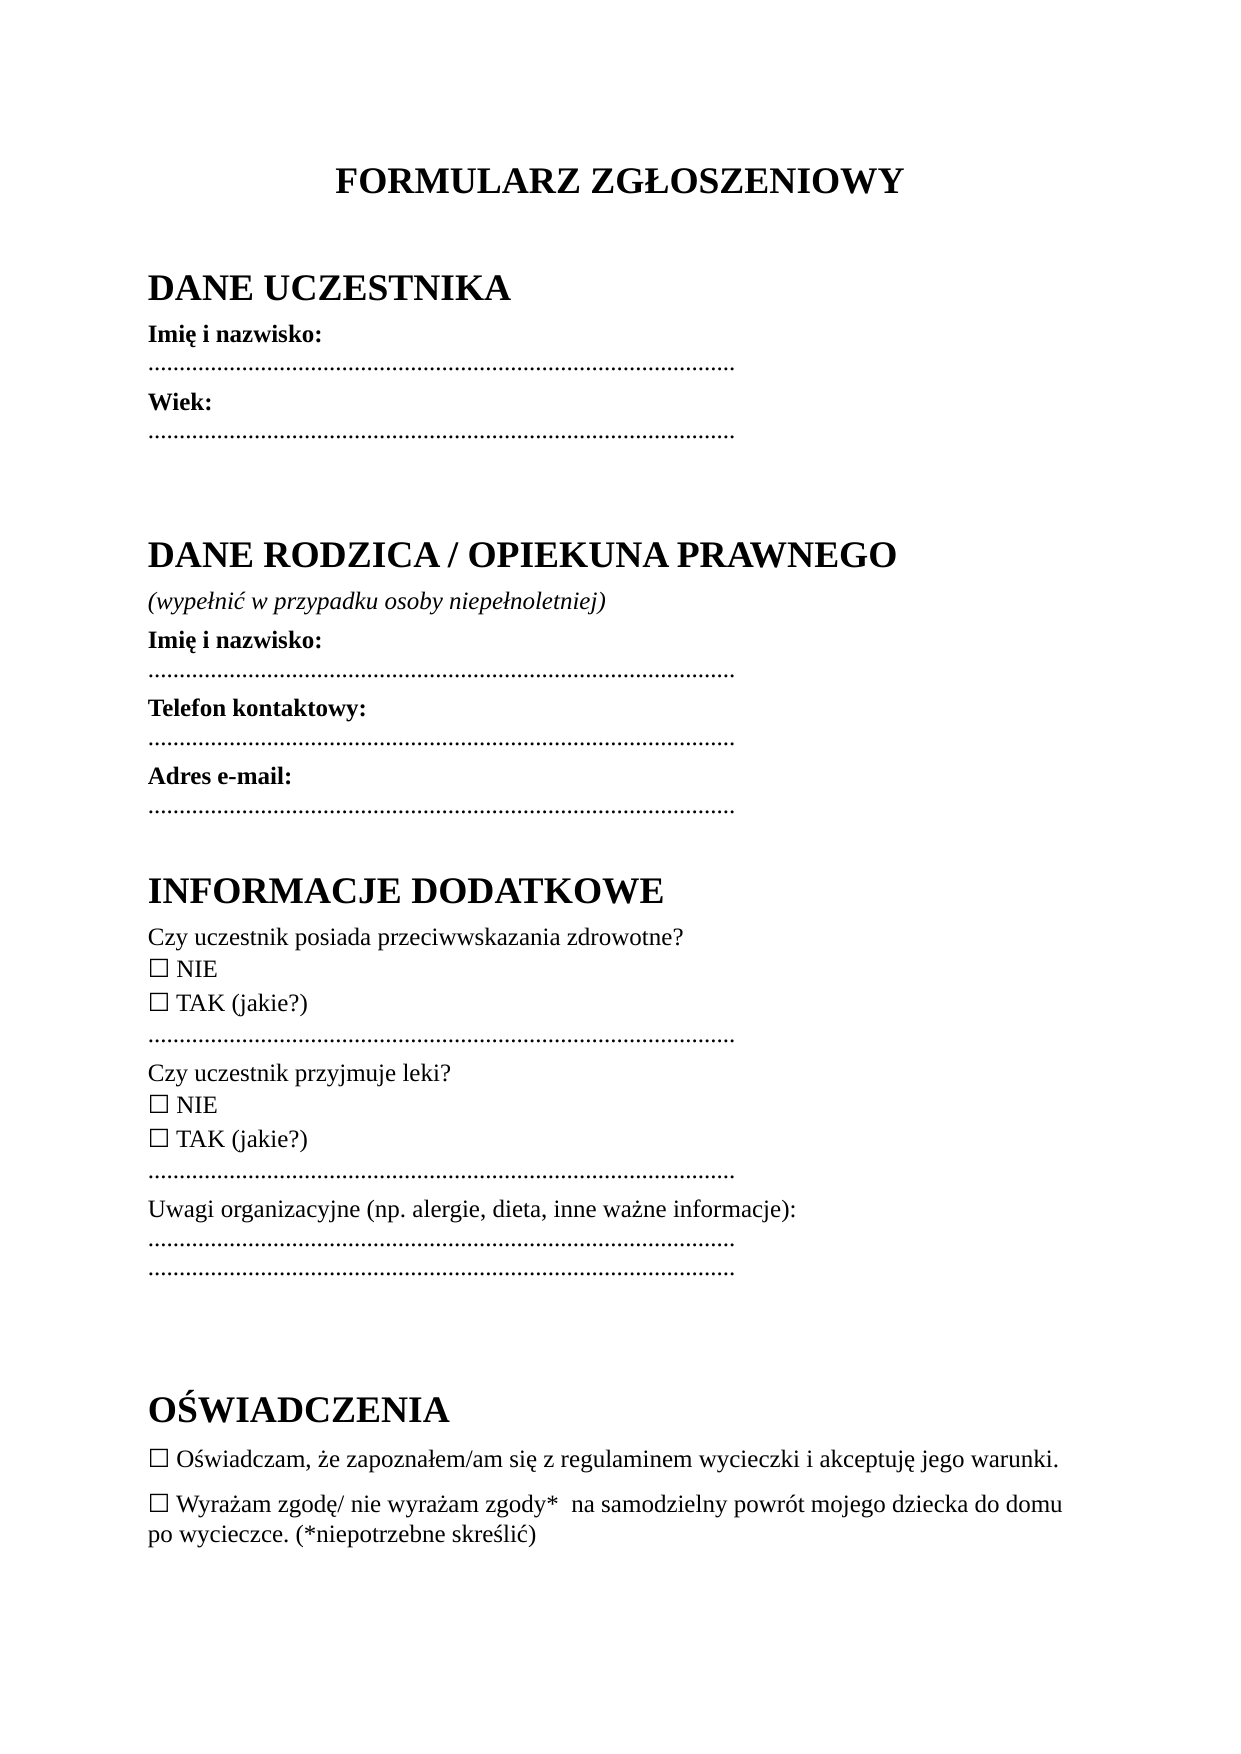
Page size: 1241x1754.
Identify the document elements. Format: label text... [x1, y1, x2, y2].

subtitle FORMULARZ ZGŁOSZENIOWY [148, 158, 1093, 201]
text Telefon kontaktowy: .............................................................................................. [148, 693, 1093, 751]
text Czy uczestnik posiada przeciwwskazania zdrowotne? ☐ NIE ☐ TAK (jakie?) .............................................................................................. [148, 922, 1093, 1048]
subtitle DANE UCZESTNIKA [148, 265, 1093, 308]
subtitle OŚWIADCZENIA [148, 1387, 1093, 1431]
text Imię i nazwisko: .............................................................................................. [148, 319, 1093, 376]
text Czy uczestnik przyjmuje leki? ☐ NIE ☐ TAK (jakie?) .............................................................................................. [148, 1058, 1093, 1184]
text Adres e-mail: .............................................................................................. [148, 761, 1093, 819]
text ☐ Oświadczam, że zapoznałem/am się z regulaminem wycieczki i akceptuję jego warunki. [148, 1441, 1093, 1475]
text ☐ Wyrażam zgodę/ nie wyrażam zgody* na samodzielny powrót mojego dziecka do domu po wycieczce. (*niepotrzebne skreślić) [148, 1485, 1093, 1548]
subtitle DANE RODZICA / OPIEKUNA PRAWNEGO [148, 533, 1093, 576]
text Imię i nazwisko: .............................................................................................. [148, 626, 1093, 683]
text Wiek: .............................................................................................. [148, 387, 1093, 444]
text (wypełnić w przypadku osoby niepełnoletniej) [148, 586, 1093, 615]
subtitle INFORMACJE DODATKOWE [148, 868, 1093, 912]
text Uwagi organizacyjne (np. alergie, dieta, inne ważne informacje): .............................................................................................. .............................................................................................. [148, 1194, 1093, 1280]
